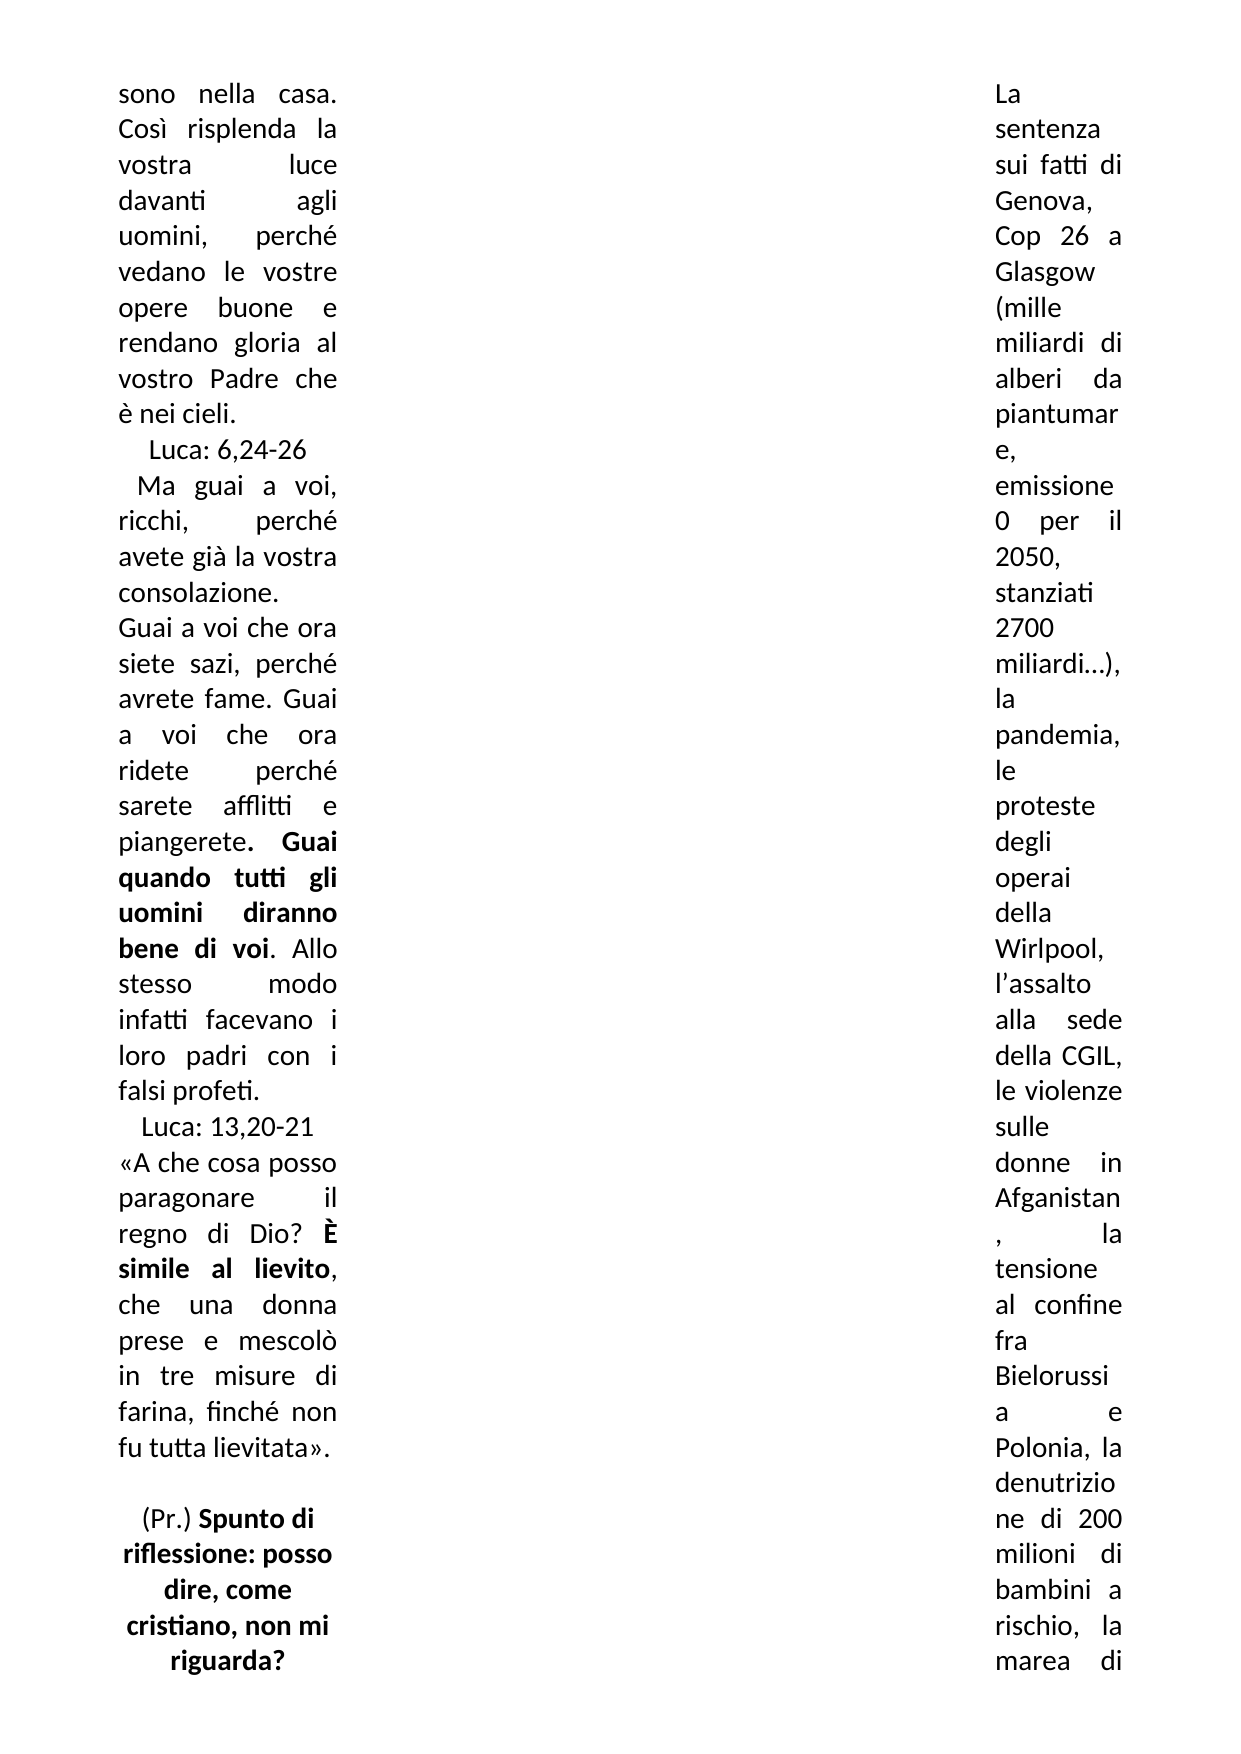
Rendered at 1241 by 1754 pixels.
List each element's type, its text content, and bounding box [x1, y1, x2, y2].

text «A che cosa posso paragonare il regno di Dio? È simile al lievito, che una donna prese e mescolò in tre misure di farina, finché non fu tutta lievitata». [118, 1144, 337, 1464]
text Ma guai a voi, ricchi, perché avete già la vostra consolazione. Guai a voi che ora siete sazi, perché avrete fame. Guai a voi che ora ridete perché sarete afflitti e piangerete. Guai quando tutti gli uomini diranno bene di voi. Allo stesso modo infatti facevano i loro padri con i falsi profeti. [118, 467, 337, 1108]
text sono nella casa. Così risplenda la vostra luce davanti agli uomini, perché vedano le vostre opere buone e rendano gloria al vostro Padre che è nei cieli. [118, 75, 337, 431]
text Luca: 6,24-26 [118, 431, 337, 467]
text La sentenza sui fatti di Genova, Cop 26 a Glasgow (mille miliardi di alberi da piantumare, emissione 0 per il 2050, stanziati 2700 miliardi…), la pandemia, le proteste degli operai della Wirlpool, l’assalto alla sede della CGIL, le violenze sulle donne in Afganistan, la tensione al confine fra Bielorussia e Polonia, la denutrizione di 200 milioni di bambini a rischio, la marea di [995, 75, 1122, 1678]
text (Pr.) Spunto di riflessione: posso dire, come cristiano, non mi riguarda? [118, 1500, 337, 1678]
text Luca: 13,20-21 [118, 1108, 337, 1144]
